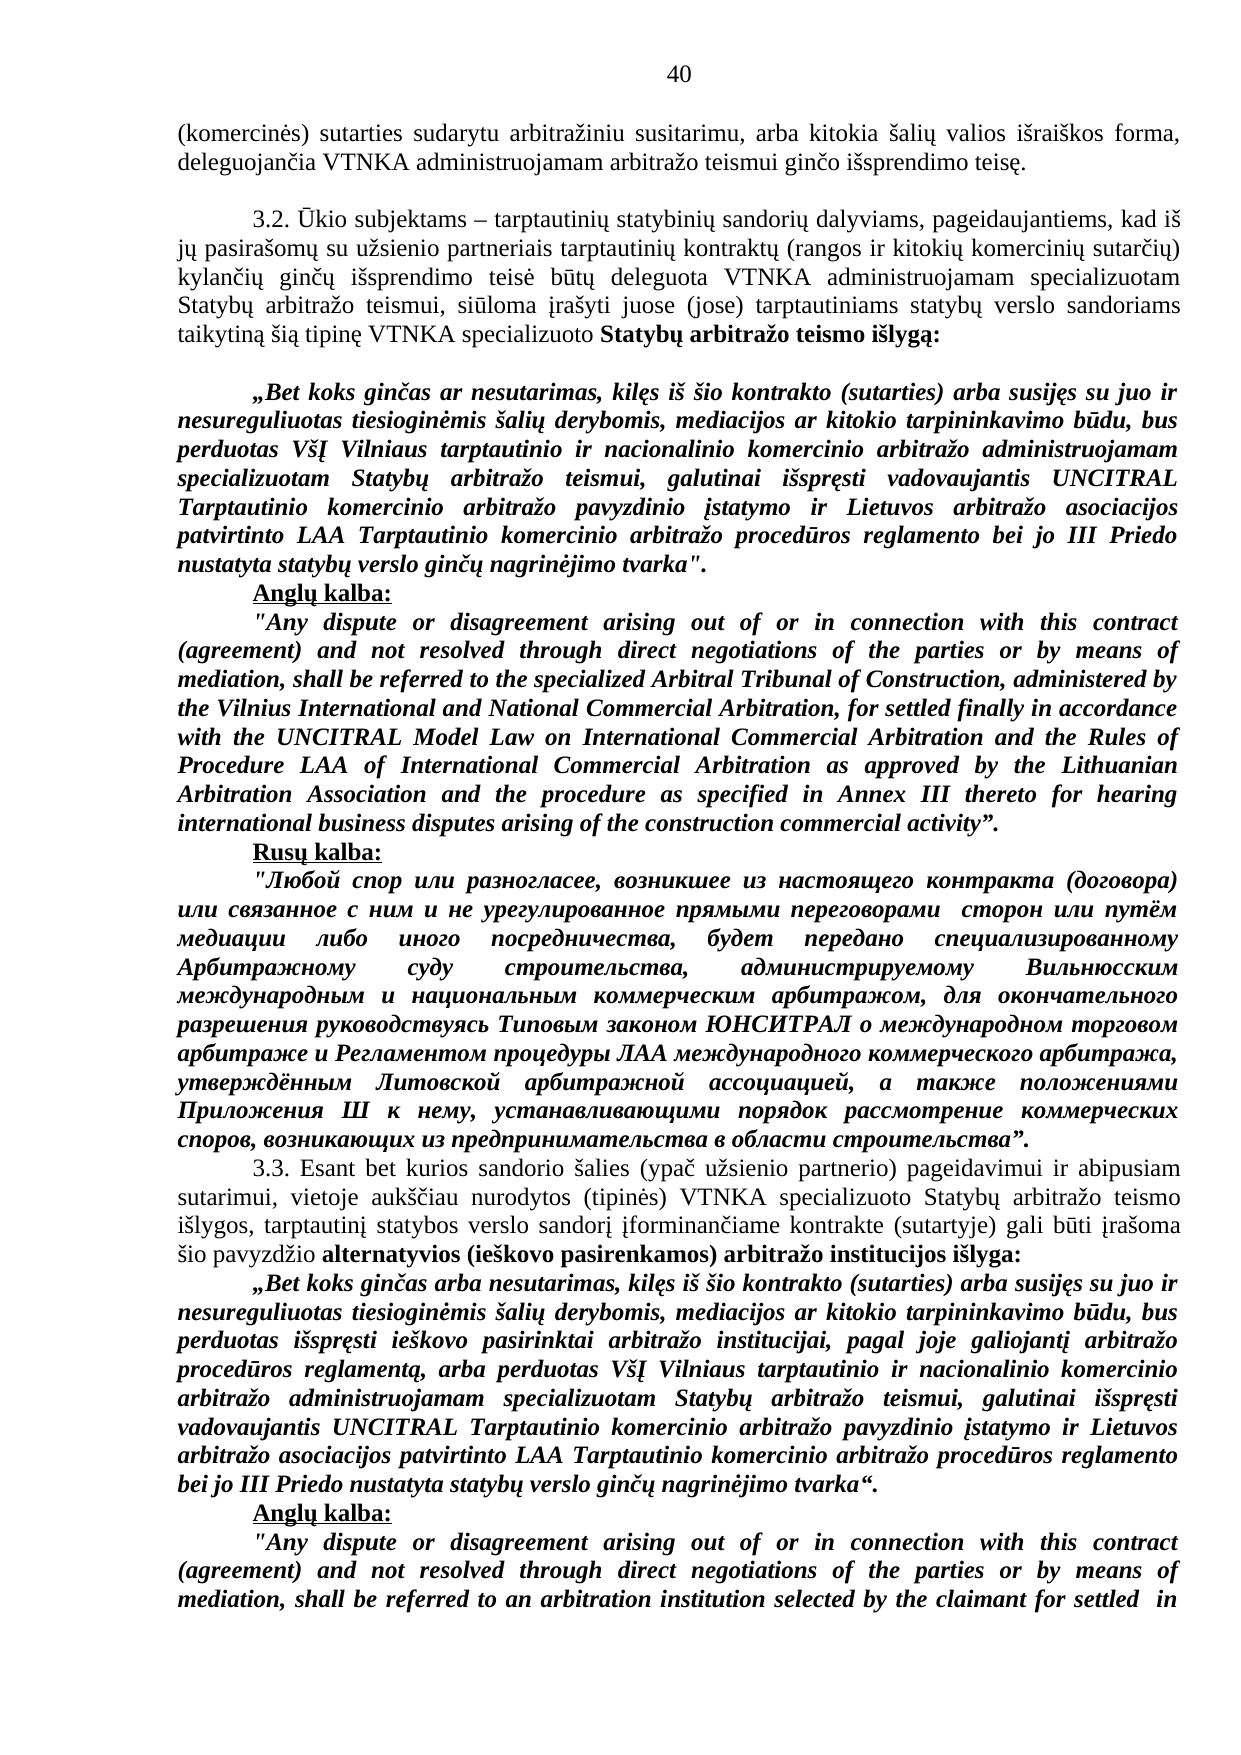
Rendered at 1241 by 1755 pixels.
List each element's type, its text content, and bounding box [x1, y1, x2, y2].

text "Any dispute or disagreement arising out of or in connection with this contract (agreement) and not resolved through direct negotiations of the parties or by means of mediation, shall be referred to an arbitration institution selected by the claimant for settled in [177, 1527, 1181, 1613]
text 3.2. Ūkio subjektams – tarptautinių statybinių sandorių dalyviams, pageidaujantiems, kad iš jų pasirašomų su užsienio partneriais tarptautinių kontraktų (rangos ir kitokių komercinių sutarčių) kylančių ginčų išsprendimo teisė būtų deleguota VTNKA administruojamam specializuotam Statybų arbitražo teismui, siūloma įrašyti juose (jose) tarptautiniams statybų verslo sandoriams taikytiną šią tipinę VTNKA specializuoto Statybų arbitražo teismo išlygą: [177, 204, 1181, 348]
text „Bet koks ginčas ar nesutarimas, kilęs iš šio kontrakto (sutarties) arba susijęs su juo ir nesureguliuotas tiesioginėmis šalių derybomis, mediacijos ar kitokio tarpininkavimo būdu, bus perduotas VšĮ Vilniaus tarptautinio ir nacionalinio komercinio arbitražo administruojamam specializuotam Statybų arbitražo teismui, galutinai išspręsti vadovaujantis UNCITRAL Tarptautinio komercinio arbitražo pavyzdinio įstatymo ir Lietuvos arbitražo asociacijos patvirtinto LAA Tarptautinio komercinio arbitražo procedūros reglamento bei jo III Priedo nustatyta statybų verslo ginčų nagrinėjimo tvarka". [177, 377, 1181, 578]
text (komercinės) sutarties sudarytu arbitražiniu susitarimu, arba kitokia šalių valios išraiškos forma, deleguojančia VTNKA administruojamam arbitražo teismui ginčo išsprendimo teisę. [177, 118, 1181, 176]
text "Any dispute or disagreement arising out of or in connection with this contract (agreement) and not resolved through direct negotiations of the parties or by means of mediation, shall be referred to the specialized Arbitral Tribunal of Construction, administered by the Vilnius International and National Commercial Arbitration, for settled finally in accordance with the UNCITRAL Model Law on International Commercial Arbitration and the Rules of Procedure LAA of International Commercial Arbitration as approved by the Lithuanian Arbitration Association and the procedure as specified in Annex III thereto for hearing international business disputes arising of the construction commercial activity”. [177, 607, 1181, 837]
text Anglų kalba: [177, 1498, 1181, 1527]
text "Любой спор или разногласeе, возникшее из настоящего контракта (договора) или связанное с ним и не урегулированное прямыми переговорами сторон или путём медиации либо иного посредничества, будет передано специализированному Aрбитражному суду строительства, администрируемому Вильнюсским международным и национальным коммерческим арбитражом, для окончательного разрешения руководствуясь Типовым законом ЮНСИТРАЛ о международном торговом арбитраже и Регламентом процедуры ЛАА международного коммерческого арбитража, утверждённым Литовской арбитражной ассоциацией, а также положениями Приложения Ш к нему, устанавливающими порядок рассмотрение коммерческих споров, возникающих из предпринимательства в области строительства”. [177, 866, 1181, 1153]
text Anglų kalba: [177, 578, 1181, 607]
text Rusų kalba: [177, 837, 1181, 866]
text „Bet koks ginčas arba nesutarimas, kilęs iš šio kontrakto (sutarties) arba susijęs su juo ir nesureguliuotas tiesioginėmis šalių derybomis, mediacijos ar kitokio tarpininkavimo būdu, bus perduotas išspręsti ieškovo pasirinktai arbitražo institucijai, pagal joje galiojantį arbitražo procedūros reglamentą, arba perduotas VšĮ Vilniaus tarptautinio ir nacionalinio komercinio arbitražo administruojamam specializuotam Statybų arbitražo teismui, galutinai išspręsti vadovaujantis UNCITRAL Tarptautinio komercinio arbitražo pavyzdinio įstatymo ir Lietuvos arbitražo asociacijos patvirtinto LAA Tarptautinio komercinio arbitražo procedūros reglamento bei jo III Priedo nustatyta statybų verslo ginčų nagrinėjimo tvarka“. [177, 1268, 1181, 1498]
text 3.3. Esant bet kurios sandorio šalies (ypač užsienio partnerio) pageidavimui ir abipusiam sutarimui, vietoje aukščiau nurodytos (tipinės) VTNKA specializuoto Statybų arbitražo teismo išlygos, tarptautinį statybos verslo sandorį įforminančiame kontrakte (sutartyje) gali būti įrašoma šio pavyzdžio alternatyvios (ieškovo pasirenkamos) arbitražo institucijos išlyga: [177, 1153, 1181, 1268]
